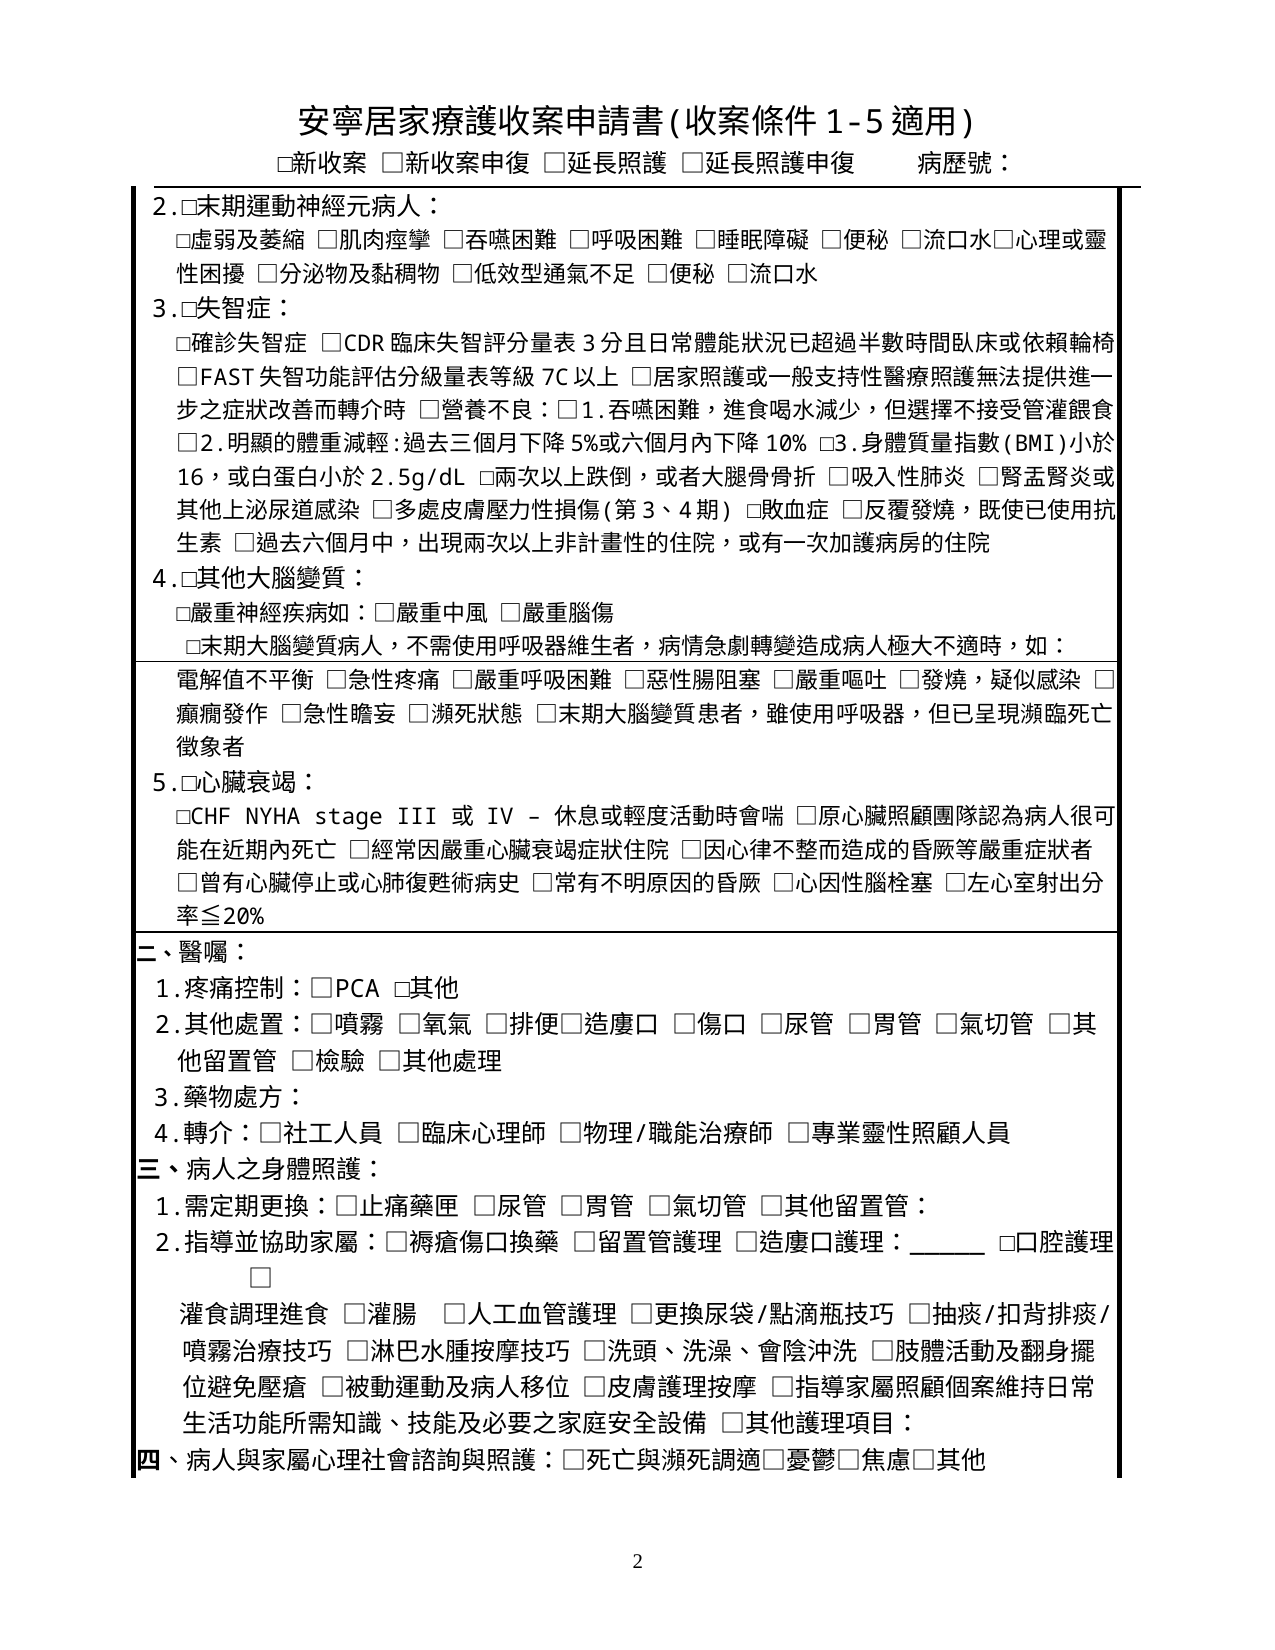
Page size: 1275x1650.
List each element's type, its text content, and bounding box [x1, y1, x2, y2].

table_header 安寧居家療護收案申請書(收案條件1-5適用) □新收案 □新收案申復 □延長照護 □延長照護申復 病歷號： [154, 89, 1141, 186]
table_header [134, 89, 154, 186]
table_cell [1122, 188, 1141, 661]
table_cell [1122, 1440, 1141, 1478]
table_cell [1122, 661, 1141, 931]
table_cell [1122, 931, 1141, 1150]
table_cell [1122, 1150, 1141, 1440]
table_cell 2.□末期運動神經元病人： □虛弱及萎縮 □肌肉痙攣 □吞嚥困難 □呼吸困難 □睡眠障礙 □便秘 □流口水□心理或靈性困擾 □分泌物及黏稠物 □低效型通氣不足 □便秘 □流口水 3.□失智症： □確診失智症 □CDR臨床失智評分量表3分且日常體能狀況已超過半數時間臥床或依賴輪椅 □FAST失智功能評估分級量表等級7C以上 □居家照護或一般支持性醫療照護無法提供進一步之症狀改善而轉介時 □營養不良：□1.吞嚥困難，進食喝水減少，但選擇不接受管灌餵食 □2.明顯的體重減輕:過去三個月下降5%或六個月內下降10% □3.身體質量指數(BMI)小於16，或白蛋白小於2.5g/dL □兩次以上跌倒，或者大腿骨骨折 □吸入性肺炎 □腎盂腎炎或其他上泌尿道感染 □多處皮膚壓力性損傷(第3、4期) □敗血症 □反覆發燒，既使已使用抗生素 □過去六個月中，出現兩次以上非計畫性的住院，或有一次加護病房的住院 4.□其他大腦變質： □嚴重神經疾病如：□嚴重中風 □嚴重腦傷 □末期大腦變質病人，不需使用呼吸器維生者，病情急劇轉變造成病人極大不適時，如： [136, 186, 1117, 661]
table_cell 四、病人與家屬心理社會諮詢與照護：□死亡與瀕死調適□憂鬱□焦慮□其他 [136, 1440, 1117, 1478]
table_cell 二、醫囑： 1.疼痛控制：□PCA □其他 2.其他處置：□噴霧 □氧氣 □排便□造廔口 □傷口 □尿管 □胃管 □氣切管 □其他留置管 □檢驗 □其他處理 3.藥物處方： 4.轉介：□社工人員 □臨床心理師 □物理/職能治療師 □專業靈性照顧人員 [136, 933, 1117, 1150]
table_cell 三、病人之身體照護： 1.需定期更換：□止痛藥匣 □尿管 □胃管 □氣切管 □其他留置管： 2.指導並協助家屬：□褥瘡傷口換藥 □留置管護理 □造廔口護理：_____ □口腔護理 □ 灌食調理進食 □灌腸 □人工血管護理 □更換尿袋/點滴瓶技巧 □抽痰/扣背排痰/噴霧治療技巧 □淋巴水腫按摩技巧 □洗頭、洗澡、會陰沖洗 □肢體活動及翻身擺位避免壓瘡 □被動運動及病人移位 □皮膚護理按摩 □指導家屬照顧個案維持日常生活功能所需知識、技能及必要之家庭安全設備 □其他護理項目： [136, 1150, 1117, 1440]
table_cell 電解值不平衡 □急性疼痛 □嚴重呼吸困難 □惡性腸阻塞 □嚴重嘔吐 □發燒，疑似感染 □癲癇發作 □急性瞻妄 □瀕死狀態 □末期大腦變質患者，雖使用呼吸器，但已呈現瀕臨死亡徵象者 5.□心臟衰竭： □CHF NYHA stage III 或 IV – 休息或輕度活動時會喘 □原心臟照顧團隊認為病人很可能在近期內死亡 □經常因嚴重心臟衰竭症狀住院 □因心律不整而造成的昏厥等嚴重症狀者 □曾有心臟停止或心肺復甦術病史 □常有不明原因的昏厥 □心因性腦栓塞 □左心室射出分率≦20% [136, 662, 1117, 931]
